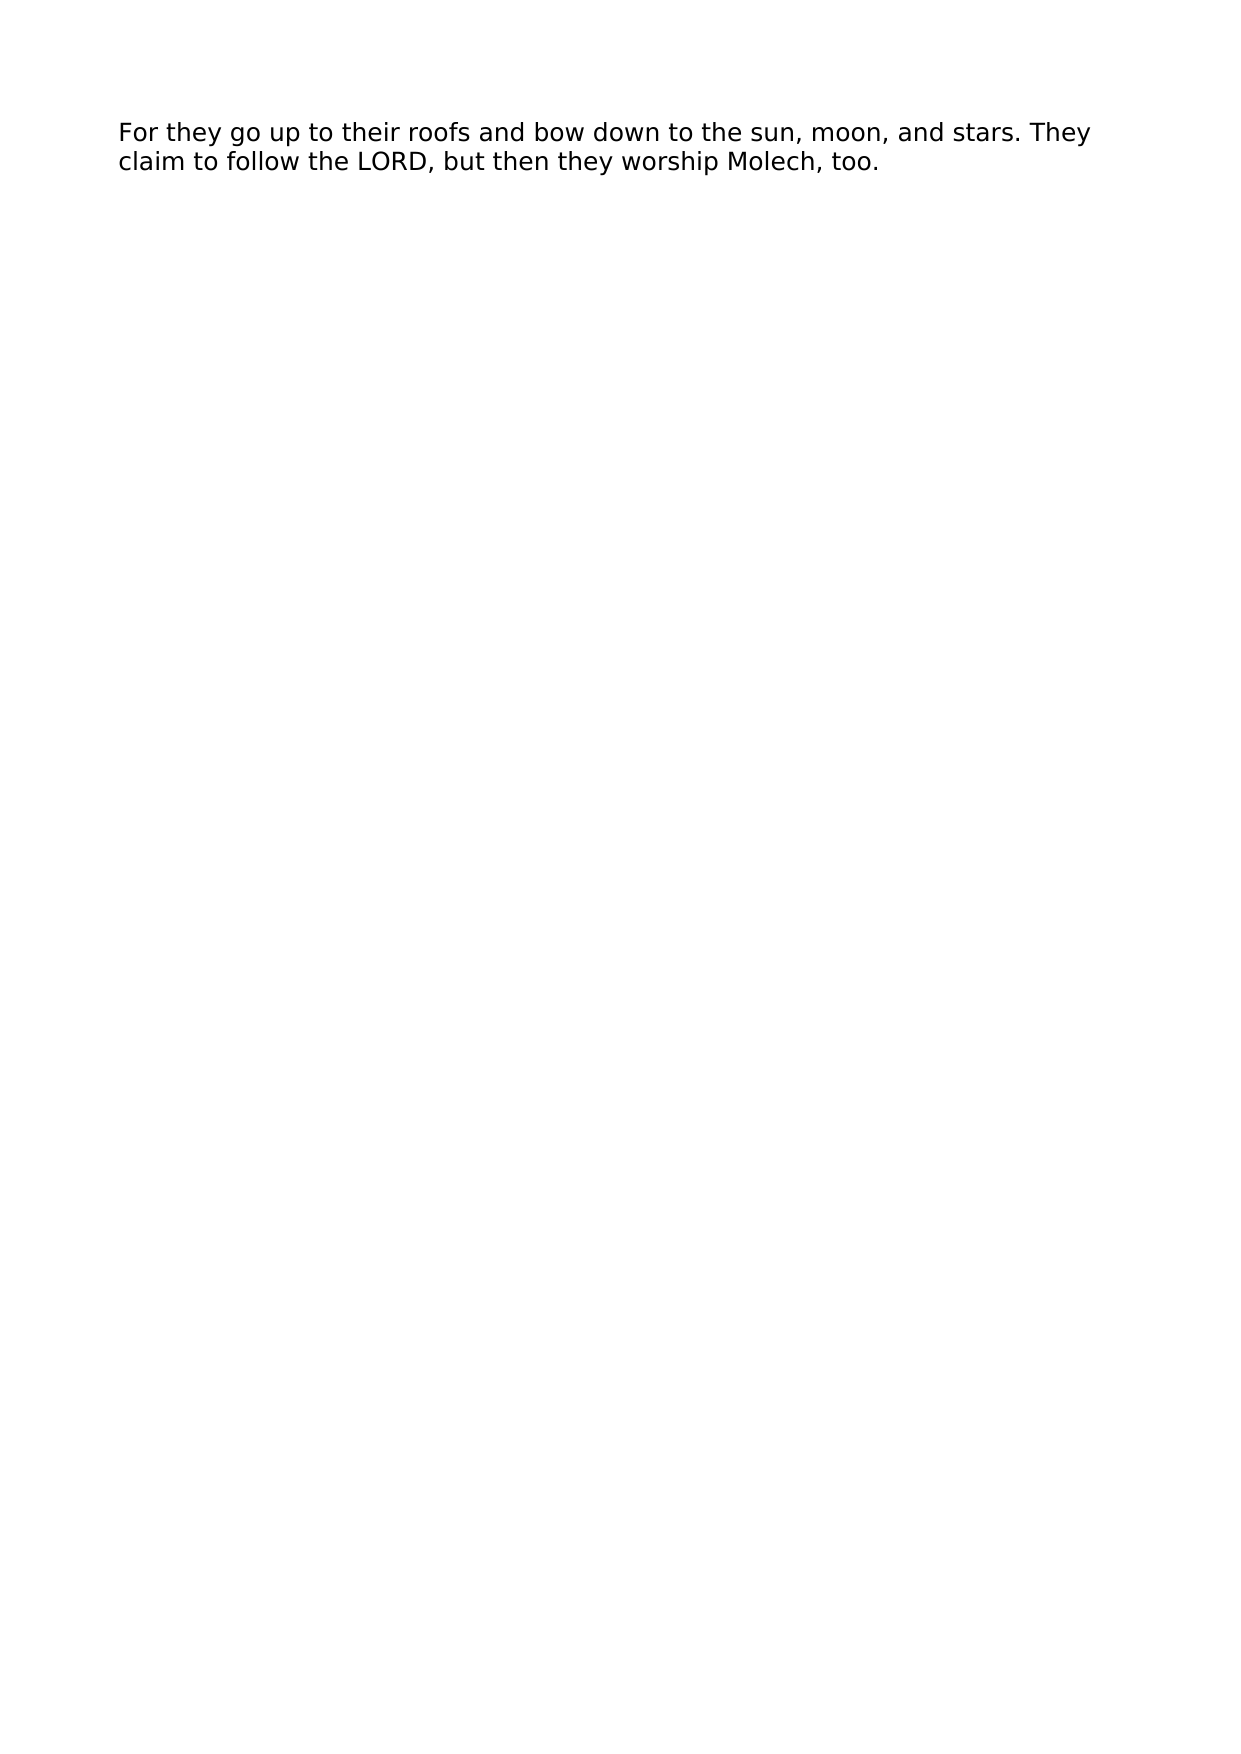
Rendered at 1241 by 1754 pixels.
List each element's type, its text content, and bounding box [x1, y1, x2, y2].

text For they go up to their roofs and bow down to the sun, moon, and stars. They claim to follow the LORD, but then they worship Molech, too. [118, 118, 1122, 176]
